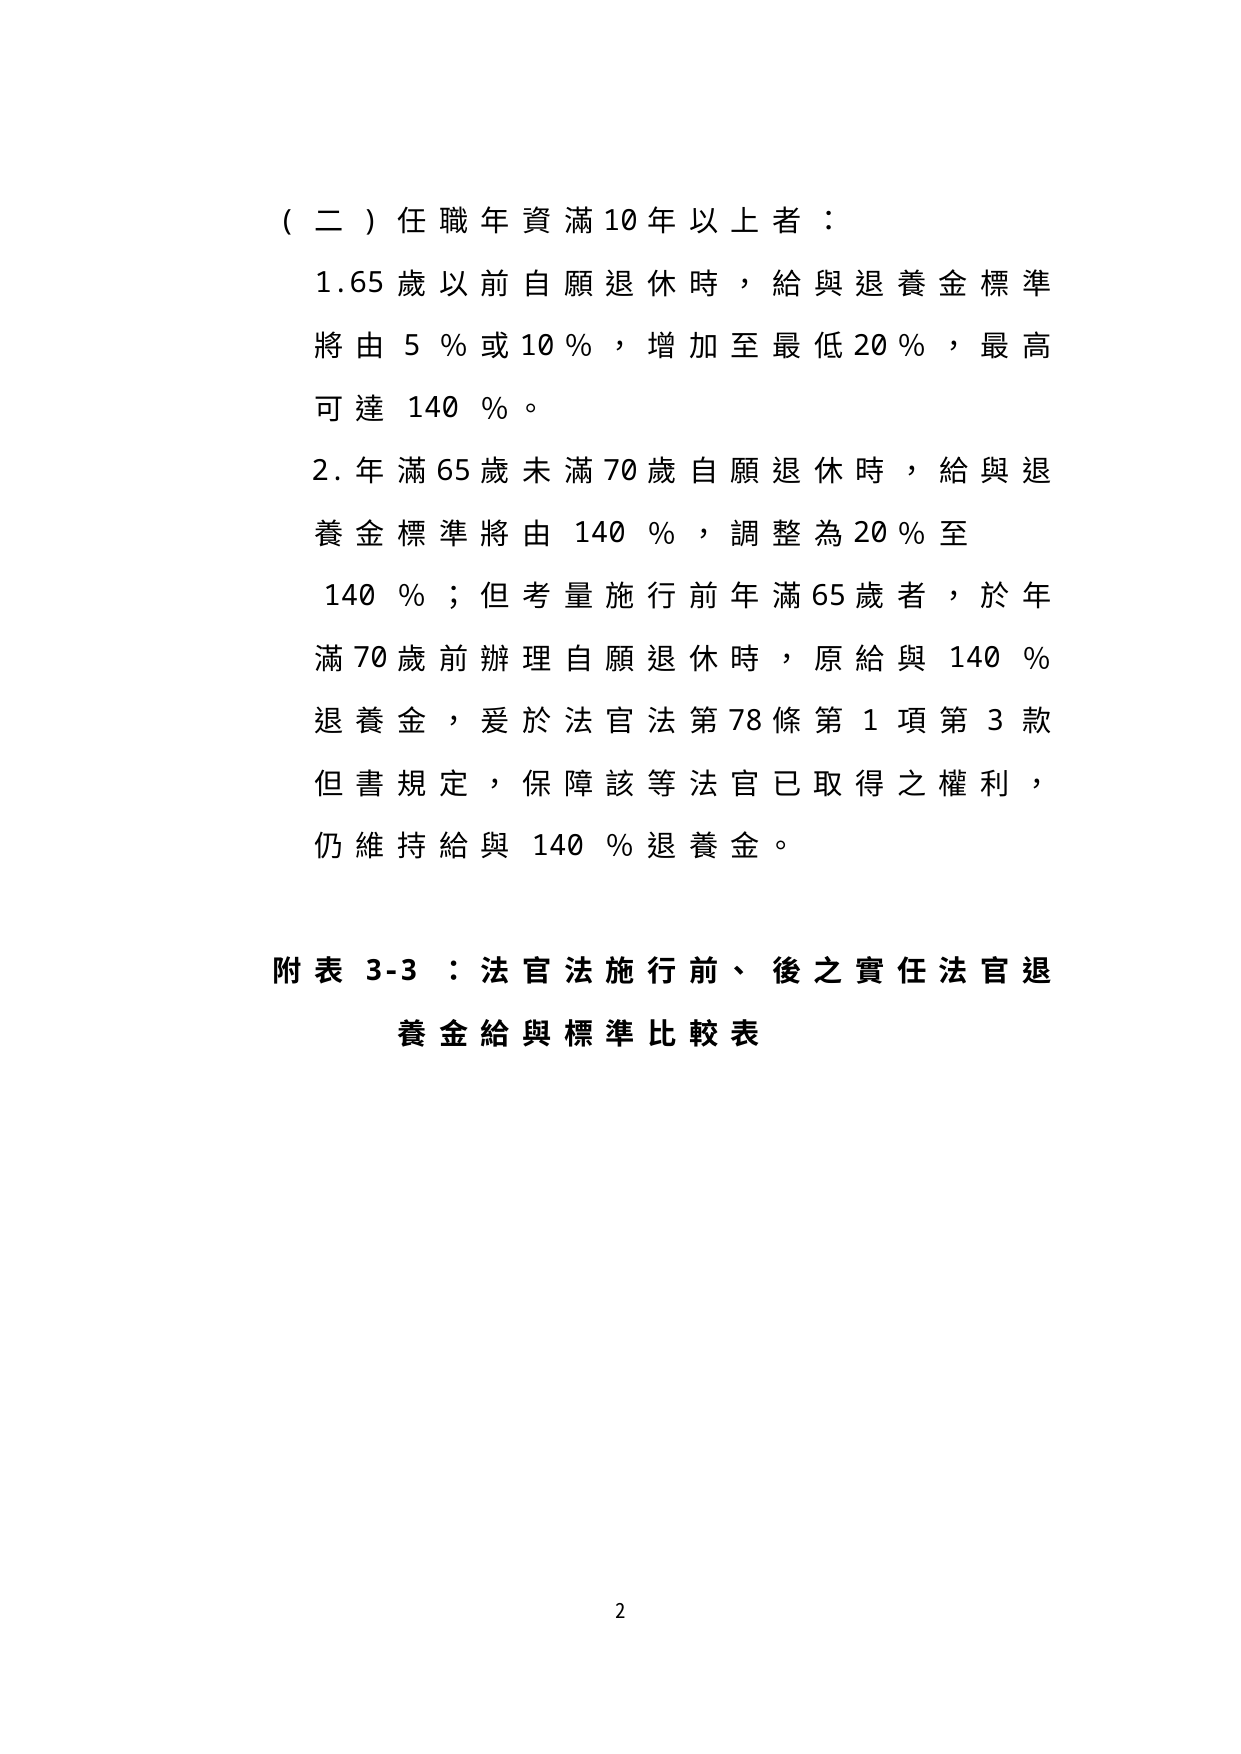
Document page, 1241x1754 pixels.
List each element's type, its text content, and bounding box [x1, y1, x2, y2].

text 1.65歲以前自願退休時，給與退養金標準將由5％或10％，增加至最低20％，最高可達140％。 [271, 240, 1058, 427]
text (二)任職年資滿10年以上者： [242, 177, 1058, 240]
text 附表3-3：法官法施行前、後之實任法官退養金給與標準比較表 [241, 927, 1058, 1052]
text 2.年滿65歲未滿70歲自願退休時，給與退養金標準將由140％，調整為20％至140％；但考量施行前年滿65歲者，於年滿70歲前辦理自願退休時，原給與140％退養金，爰於法官法第78條第1項第3款但書規定，保障該等法官已取得之權利，仍維持給與140％退養金。 [271, 427, 1058, 865]
